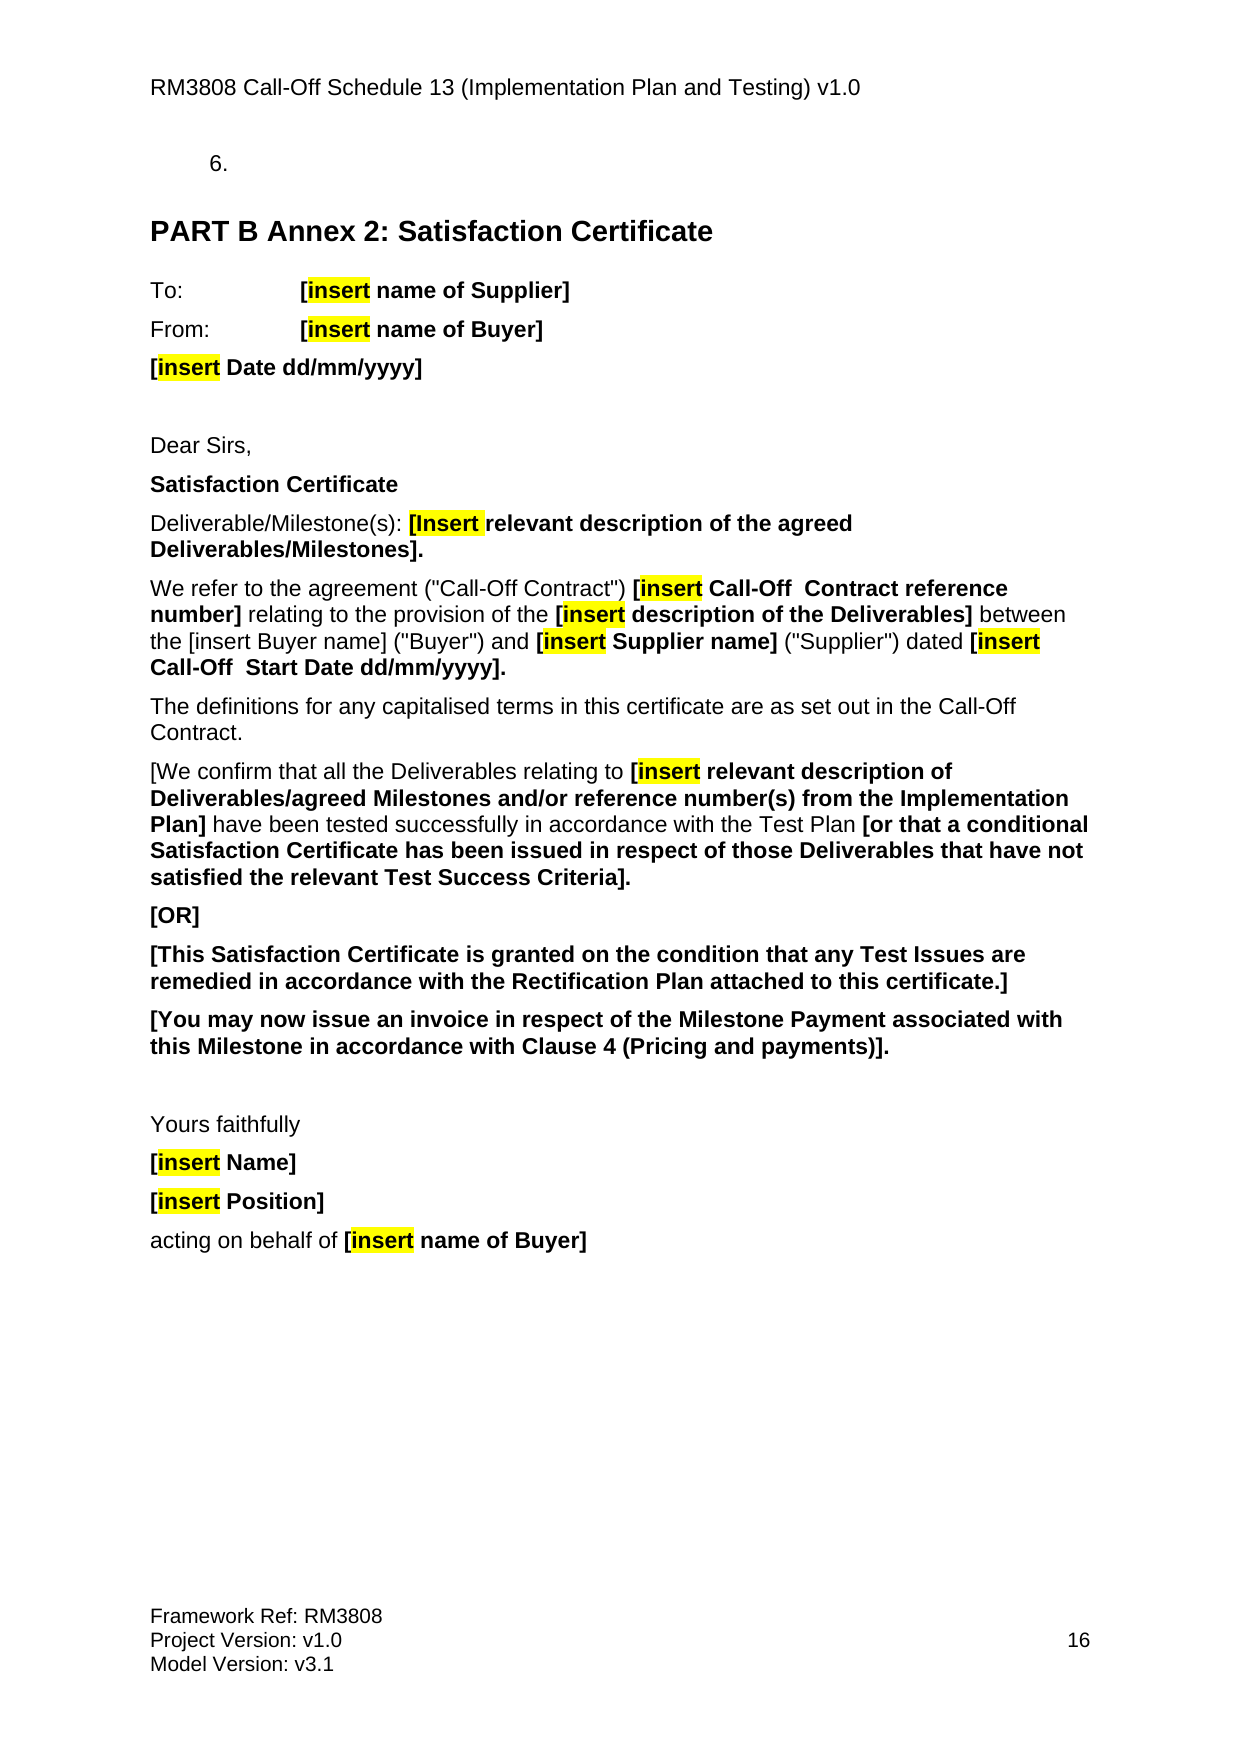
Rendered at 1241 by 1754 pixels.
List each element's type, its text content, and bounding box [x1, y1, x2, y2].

text Dear Sirs, [150, 432, 1090, 458]
text From: [insert name of Buyer] [150, 316, 1090, 342]
text Yours faithfully [150, 1111, 1090, 1137]
text The definitions for any capitalised terms in this certificate are as set out in the Call-Off Contract. [150, 693, 1090, 746]
text [We confirm that all the Deliverables relating to [insert relevant description of Deliverables/agreed Milestones and/or reference number(s) from the Implementation Plan] have been tested successfully in accordance with the Test Plan [or that a conditional Satisfaction Certificate has been issued in respect of those Deliverables that have not satisfied the relevant Test Success Criteria]. [150, 758, 1090, 890]
text Deliverable/Milestone(s): [Insert relevant description of the agreed Deliverables/Milestones]. [150, 510, 1090, 562]
text Satisfaction Certificate [150, 471, 1090, 497]
text We refer to the agreement ("Call-Off Contract") [insert Call-Off Contract reference number] relating to the provision of the [insert description of the Deliverables] between the [insert Buyer name] ("Buyer") and [insert Supplier name] ("Supplier") dated [insert Call-Off Start Date dd/mm/yyyy]. [150, 575, 1090, 680]
text [insert Date dd/mm/yyyy] [150, 354, 1090, 381]
subtitle PART B Annex 2: Satisfaction Certificate [150, 214, 1090, 247]
text [insert Name] [150, 1149, 1090, 1176]
text [This Satisfaction Certificate is granted on the condition that any Test Issues are remedied in accordance with the Rectification Plan attached to this certificate.] [150, 941, 1090, 994]
text To: [insert name of Supplier] [150, 277, 1090, 303]
text [You may now issue an invoice in respect of the Milestone Payment associated with this Milestone in accordance with Clause 4 (Pricing and payments)]. [150, 1006, 1090, 1059]
text acting on behalf of [insert name of Buyer] [150, 1227, 1090, 1253]
text [insert Position] [150, 1188, 1090, 1214]
text [OR] [150, 902, 1090, 929]
